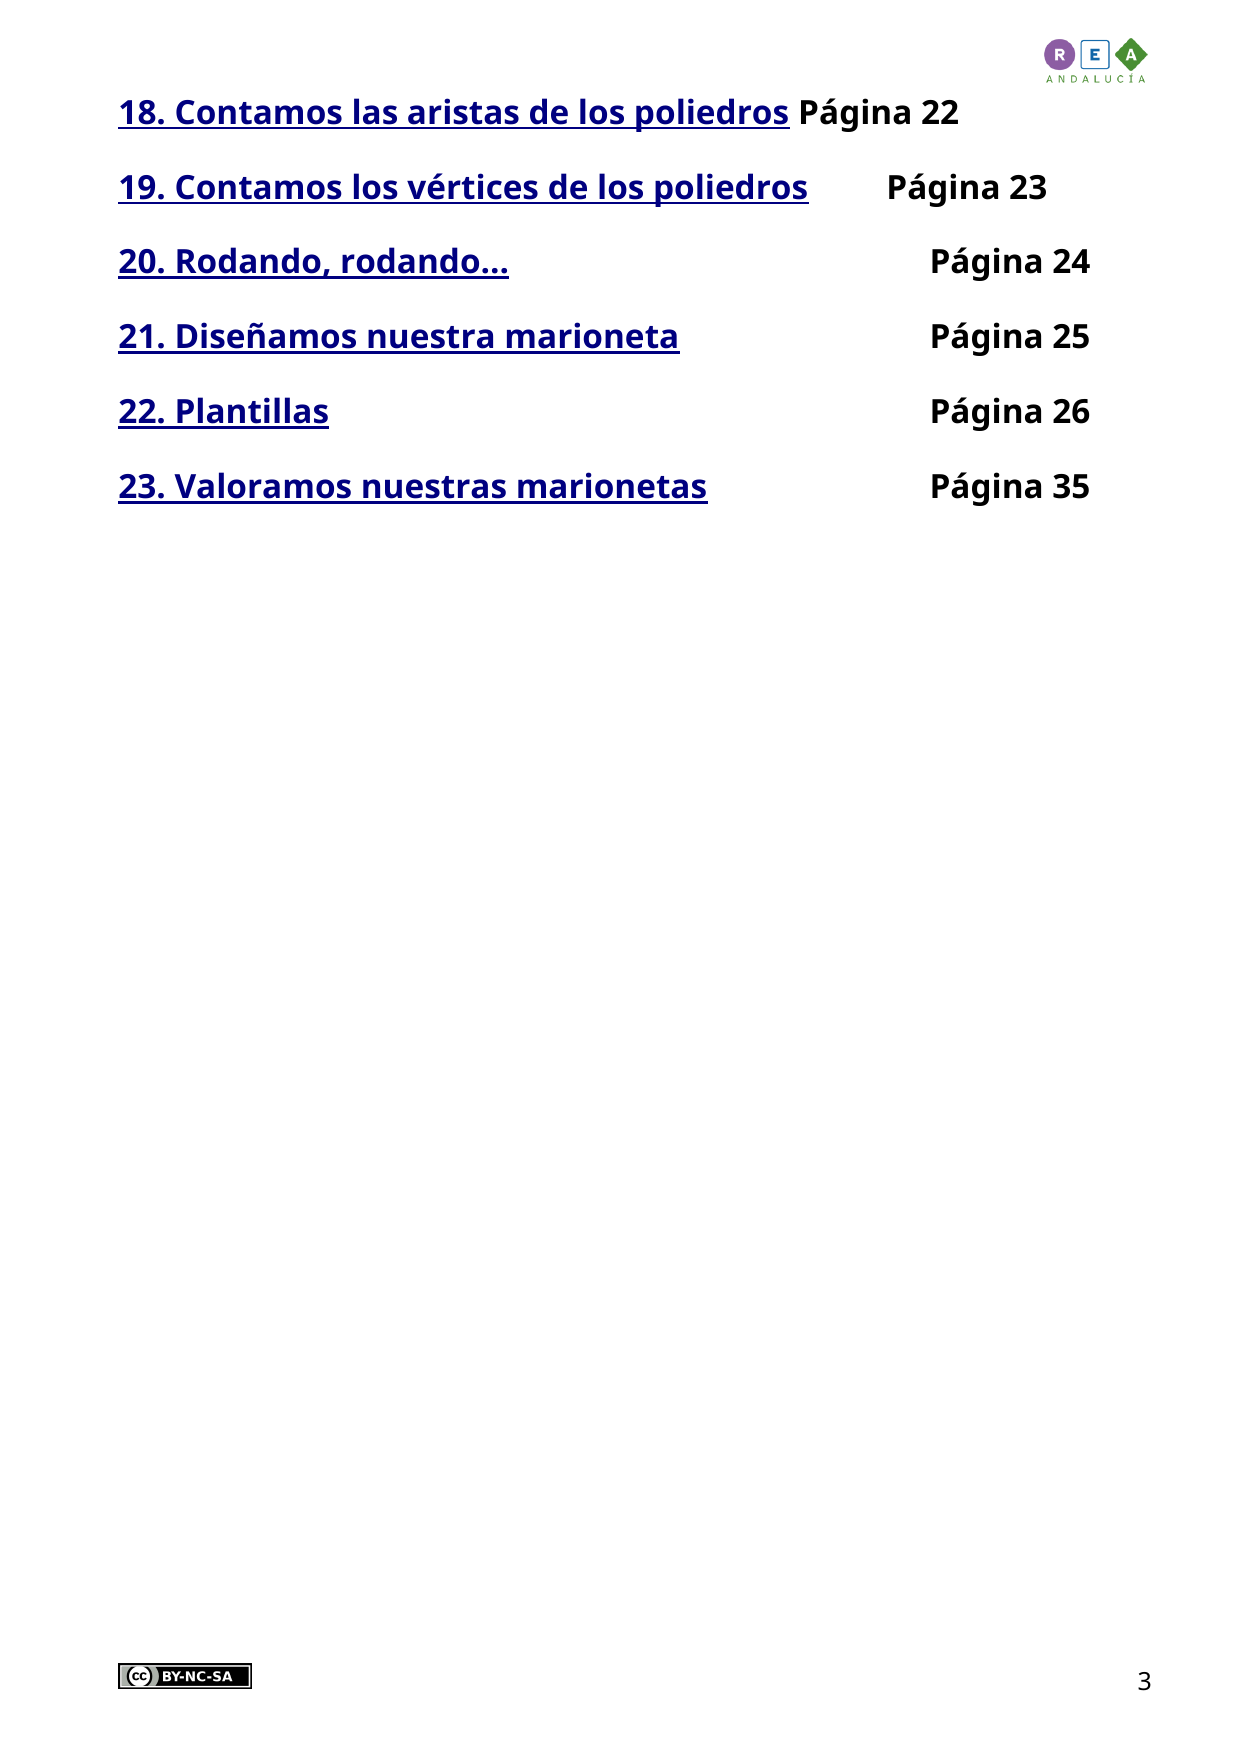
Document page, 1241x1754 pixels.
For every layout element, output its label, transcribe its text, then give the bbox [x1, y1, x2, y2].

picture [1039, 33, 1152, 88]
text 23. Valoramos nuestras marionetas Página 35 [118, 463, 1152, 508]
text 18. Contamos las aristas de los poliedros Página 22 [118, 88, 1152, 134]
text 20. Rodando, rodando… Página 24 [118, 238, 1152, 284]
picture [118, 1663, 536, 1698]
text 21. Diseñamos nuestra marioneta Página 25 [118, 313, 1152, 359]
text 19. Contamos los vértices de los poliedros Página 23 [118, 163, 1152, 209]
text 22. Plantillas Página 26 [118, 388, 1152, 433]
